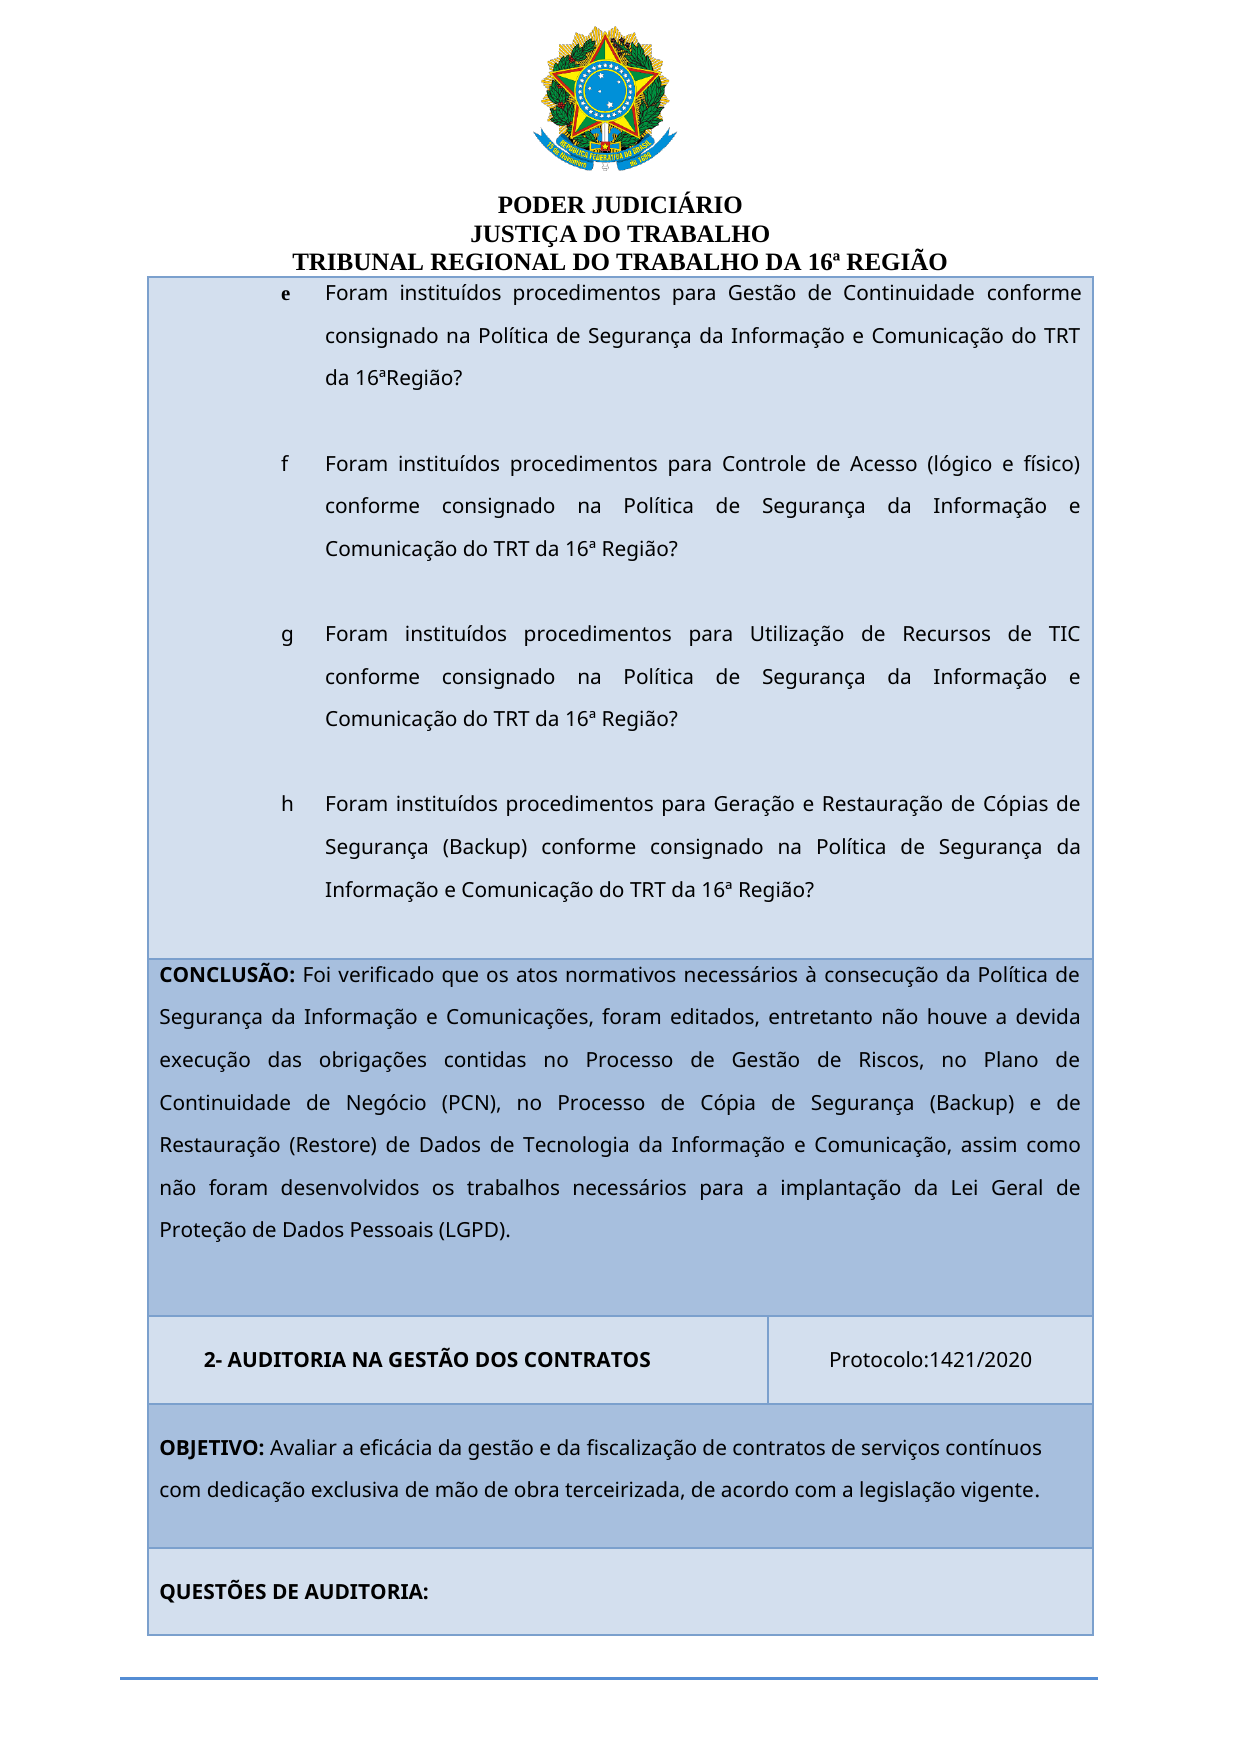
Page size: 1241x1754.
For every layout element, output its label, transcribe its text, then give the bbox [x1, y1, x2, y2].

table_cell QUESTÕES DE AUDITORIA: A gestão dos contratos administrativos está sendo exercida de forma eficaz? A fiscalização dos contratos está sendo realizada satisfatoriamente? [149, 1549, 1092, 1634]
table_cell CONCLUSÃO: Foi verificado que os atos normativos necessários à consecução da Política de Segurança da Informação e Comunicações, foram editados, entretanto não houve a devida execução das obrigações contidas no Processo de Gestão de Riscos, no Plano de Continuidade de Negócio (PCN), no Processo de Cópia de Segurança (Backup) e de Restauração (Restore) de Dados de Tecnologia da Informação e Comunicação, assim como não foram desenvolvidos os trabalhos necessários para a implantação da Lei Geral de Proteção de Dados Pessoais (LGPD). [149, 960, 1092, 1315]
table_cell OBJETIVO: Avaliar a eficácia da gestão e da fiscalização de contratos de serviços contínuos com dedicação exclusiva de mão de obra terceirizada, de acordo com a legislação vigente. [149, 1405, 1092, 1547]
table_cell Protocolo:1421/2020 [769, 1317, 1092, 1402]
table_cell 2- AUDITORIA NA GESTÃO DOS CONTRATOS [149, 1317, 767, 1402]
table_cell QUESTÕES DE AUDITORIA: Foram instituídas Instruções Normativas conforme as diretrizes estabelecidas na Política de Segurança da Informação e Comunicação do TRT da 16ª Região? Foram instituídos procedimentos para Tratamento e Classificação da Informação conforme consignado na Política de Segurança da Informação e Comunicação do TRT da 16ª Região? Foram instituídos procedimentos para Tratamento de Incidentes conforme consignado na Política de Segurança da Informação e Comunicação do TRT da 16ªRegião? Foram instituídos procedimentos para Gestão de Risco conforme consignado na Política deSegurança da Informação e Comunicação do TRT da 16ªRegião? Foram instituídos procedimentos para Gestão de Continuidade conforme consignado na Política de Segurança da Informação e Comunicação do TRT da 16ªRegião? Foram instituídos procedimentos para Controle de Acesso (lógico e físico) conforme consignado na Política de Segurança da Informação e Comunicação do TRT da 16ª Região? Foram instituídos procedimentos para Utilização de Recursos de TIC conforme consignado na Política de Segurança da Informação e Comunicação do TRT da 16ª Região? Foram instituídos procedimentos para Geração e Restauração de Cópias de Segurança (Backup) conforme consignado na Política de Segurança da Informação e Comunicação do TRT da 16ª Região? [149, 278, 1092, 958]
picture [530, 25, 678, 178]
